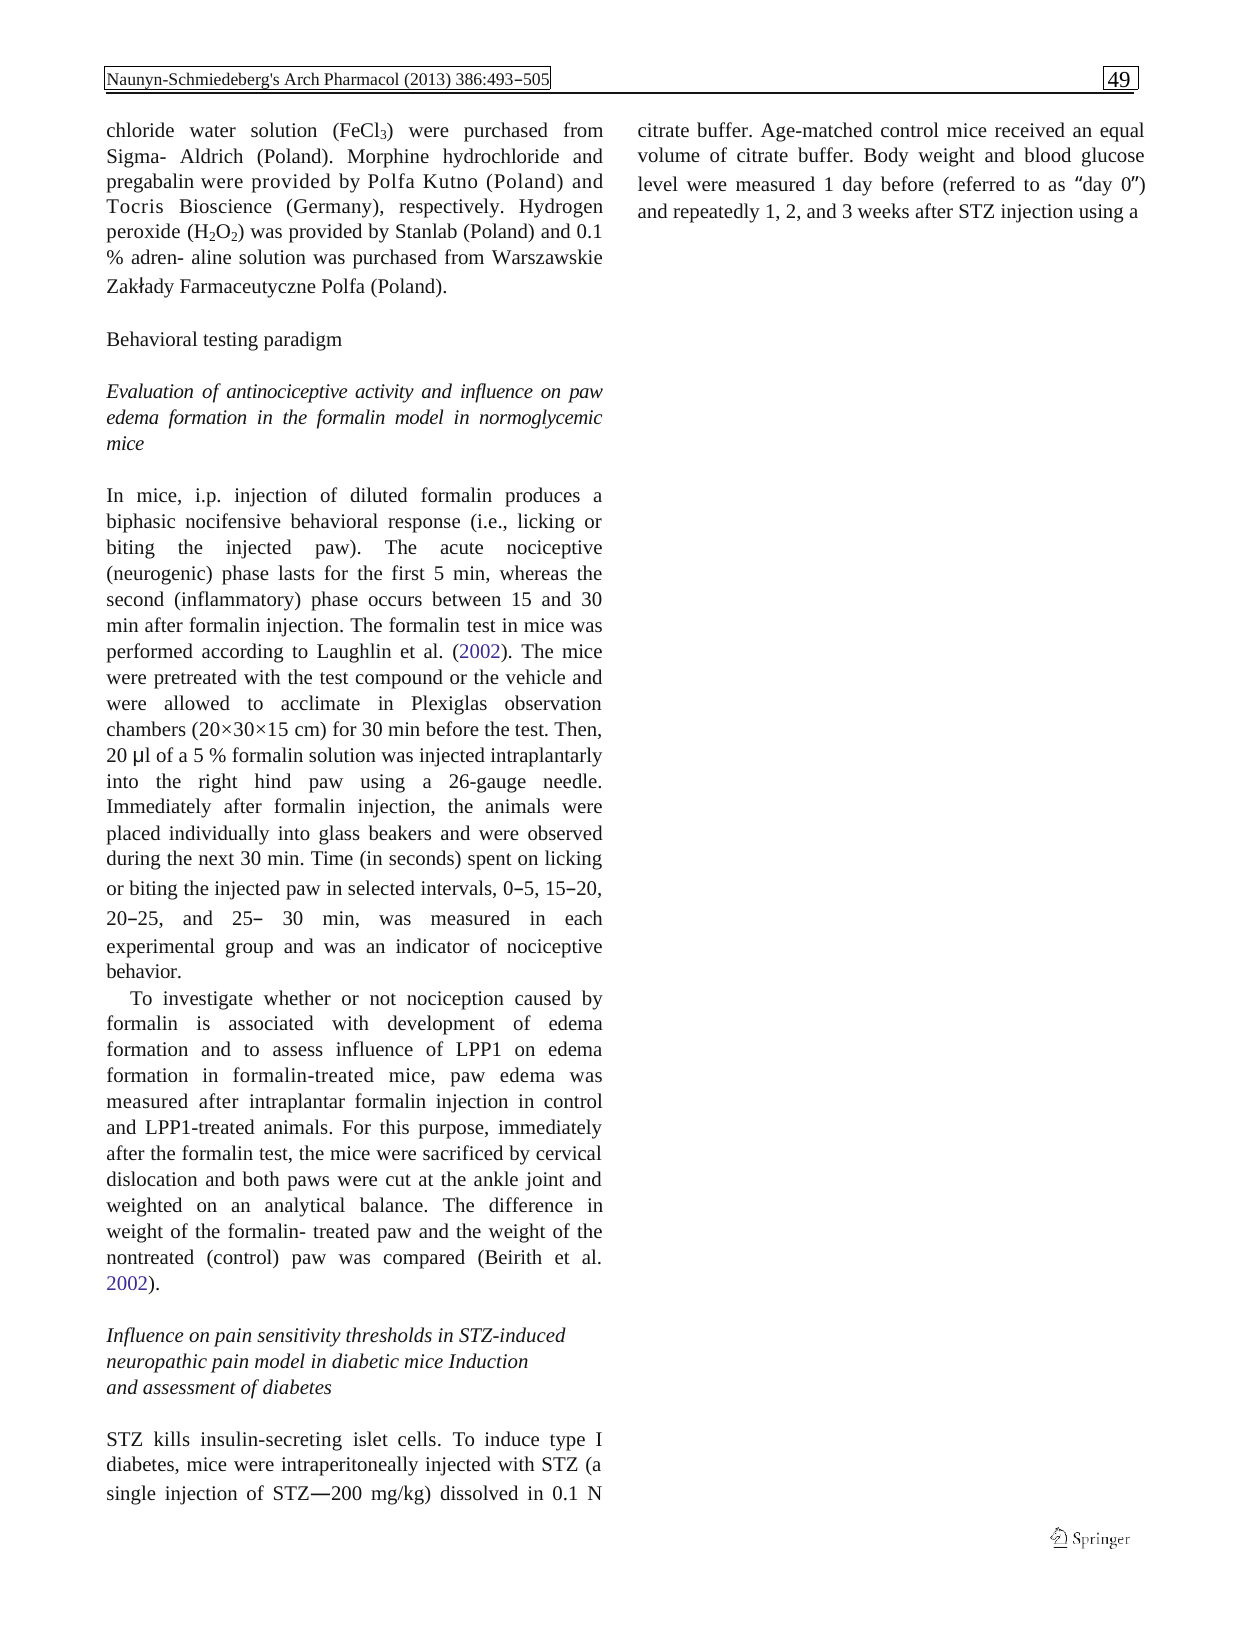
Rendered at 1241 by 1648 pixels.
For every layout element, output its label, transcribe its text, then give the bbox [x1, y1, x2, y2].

text In mice, i.p. injection of diluted formalin produces a biphasic nocifensive behavioral response (i.e., licking or biting the injected paw). The acute nociceptive (neurogenic) phase lasts for the first 5 min, whereas the second (inflammatory) phase occurs between 15 and 30 min after formalin injection. The formalin test in mice was performed according to Laughlin et al. (2002). The mice were pretreated with the test compound or the vehicle and were allowed to acclimate in Plexiglas observation chambers (20×30×15 cm) for 30 min before the test. Then, 20 μl of a 5 % formalin solution was injected intraplantarly into the right hind paw using a 26-gauge needle. Immediately after formalin injection, the animals were placed individually into glass beakers and were observed during the next 30 min. Time (in seconds) spent on licking or biting the injected paw in selected intervals, 0–5, 15–20, 20–25, and 25– 30 min, was measured in each experimental group and was an indicator of nociceptive behavior. [106, 483, 603, 983]
picture [1073, 1532, 1130, 1549]
text To investigate whether or not nociception caused by formalin is associated with development of edema formation and to assess influence of LPP1 on edema formation in formalin-treated mice, paw edema was measured after intraplantar formalin injection in control and LPP1-treated animals. For this purpose, immediately after the formalin test, the mice were sacrificed by cervical dislocation and both paws were cut at the ankle joint and weighted on an analytical balance. The difference in weight of the formalin- treated paw and the weight of the nontreated (control) paw was compared (Beirith et al. 2002). [106, 985, 603, 1295]
picture [1050, 1527, 1068, 1548]
text STZ kills insulin-secreting islet cells. To induce type I diabetes, mice were intraperitoneally injected with STZ (a single injection of STZ—200 mg/kg) dissolved in 0.1 N [106, 1427, 602, 1506]
text Behavioral testing paradigm [106, 327, 603, 351]
text citrate buffer. Age-matched control mice received an equal volume of citrate buffer. Body weight and blood glucose level were measured 1 day before (referred to as “day 0”) and repeatedly 1, 2, and 3 weeks after STZ injection using a [637, 118, 1146, 223]
text chloride water solution (FeCl3) were purchased from Sigma- Aldrich (Poland). Morphine hydrochloride and pregabalin were provided by Polfa Kutno (Poland) and Tocris Bioscience (Germany), respectively. Hydrogen peroxide (H2O2) was provided by Stanlab (Poland) and 0.1 % adren- aline solution was purchased from Warszawskie Zakłady Farmaceutyczne Polfa (Poland). [106, 118, 603, 299]
text Evaluation of antinociceptive activity and influence on paw edema formation in the formalin model in normoglycemic mice [106, 379, 603, 455]
text Influence on pain sensitivity thresholds in STZ-induced neuropathic pain model in diabetic mice Induction and assessment of diabetes [106, 1323, 566, 1399]
